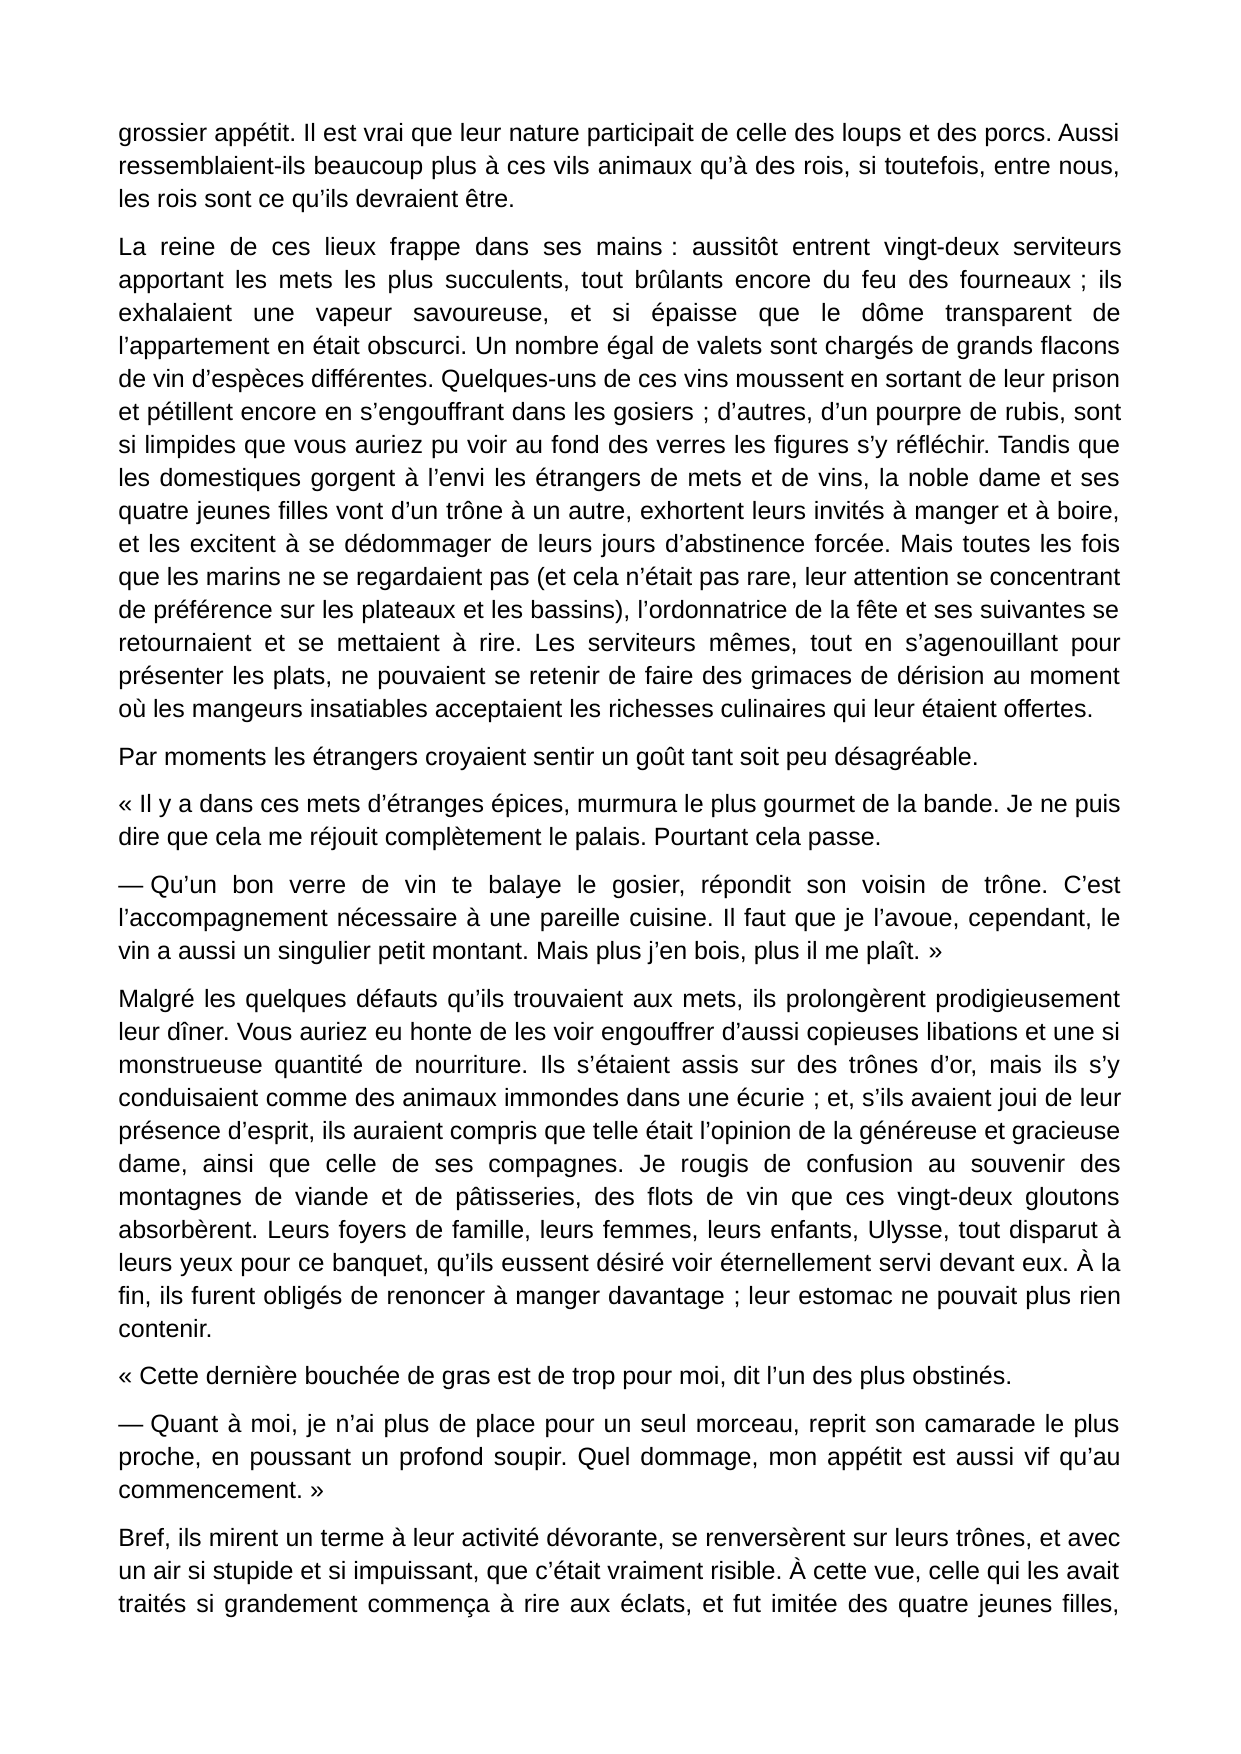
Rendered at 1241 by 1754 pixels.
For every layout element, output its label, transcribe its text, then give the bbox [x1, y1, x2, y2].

text Bref, ils mirent un terme à leur activité dévorante, se renversèrent sur leurs trônes, et avec un air si stupide et si impuissant, que c’était vraiment risible. À cette vue, celle qui les avait traités si grandement commença à rire aux éclats, et fut imitée des quatre jeunes filles, [118, 1523, 1122, 1617]
text La reine de ces lieux frappe dans ses mains : aussitôt entrent vingt-deux serviteurs apportant les mets les plus succulents, tout brûlants encore du feu des fourneaux ; ils exhalaient une vapeur savoureuse, et si épaisse que le dôme transparent de l’appartement en était obscurci. Un nombre égal de valets sont chargés de grands flacons de vin d’espèces différentes. Quelques-uns de ces vins moussent en sortant de leur prison et pétillent encore en s’engouffrant dans les gosiers ; d’autres, d’un pourpre de rubis, sont si limpides que vous auriez pu voir au fond des verres les figures s’y réfléchir. Tandis que les domestiques gorgent à l’envi les étrangers de mets et de vins, la noble dame et ses quatre jeunes filles vont d’un trône à un autre, exhortent leurs invités à manger et à boire, et les excitent à se dédommager de leurs jours d’abstinence forcée. Mais toutes les fois que les marins ne se regardaient pas (et cela n’était pas rare, leur attention se concentrant de préférence sur les plateaux et les bassins), l’ordonnatrice de la fête et ses suivantes se retournaient et se mettaient à rire. Les serviteurs mêmes, tout en s’agenouillant pour présenter les plats, ne pouvaient se retenir de faire des grimaces de dérision au moment où les mangeurs insatiables acceptaient les richesses culinaires qui leur étaient offertes. [118, 232, 1122, 723]
text — Qu’un bon verre de vin te balaye le gosier, répondit son voisin de trône. C’est l’accompagnement nécessaire à une pareille cuisine. Il faut que je l’avoue, cependant, le vin a aussi un singulier petit montant. Mais plus j’en bois, plus il me plaît. » [118, 870, 1122, 965]
text « Il y a dans ces mets d’étranges épices, murmura le plus gourmet de la bande. Je ne puis dire que cela me réjouit complètement le palais. Pourtant cela passe. [118, 789, 1122, 851]
text Malgré les quelques défauts qu’ils trouvaient aux mets, ils prolongèrent prodigieusement leur dîner. Vous auriez eu honte de les voir engouffrer d’aussi copieuses libations et une si monstrueuse quantité de nourriture. Ils s’étaient assis sur des trônes d’or, mais ils s’y conduisaient comme des animaux immondes dans une écurie ; et, s’ils avaient joui de leur présence d’esprit, ils auraient compris que telle était l’opinion de la généreuse et gracieuse dame, ainsi que celle de ses compagnes. Je rougis de confusion au souvenir des montagnes de viande et de pâtisseries, des flots de vin que ces vingt-deux gloutons absorbèrent. Leurs foyers de famille, leurs femmes, leurs enfants, Ulysse, tout disparut à leurs yeux pour ce banquet, qu’ils eussent désiré voir éternellement servi devant eux. À la fin, ils furent obligés de renoncer à manger davantage ; leur estomac ne pouvait plus rien contenir. [118, 983, 1122, 1342]
text grossier appétit. Il est vrai que leur nature participait de celle des loups et des porcs. Aussi ressemblaient-ils beaucoup plus à ces vils animaux qu’à des rois, si toutefois, entre nous, les rois sont ce qu’ils devraient être. [118, 118, 1122, 213]
text « Cette dernière bouchée de gras est de trop pour moi, dit l’un des plus obstinés. [118, 1361, 1122, 1390]
text — Quant à moi, je n’ai plus de place pour un seul morceau, reprit son camarade le plus proche, en poussant un profond soupir. Quel dommage, mon appétit est aussi vif qu’au commencement. » [118, 1409, 1122, 1504]
text Par moments les étrangers croyaient sentir un goût tant soit peu désagréable. [118, 742, 1122, 770]
